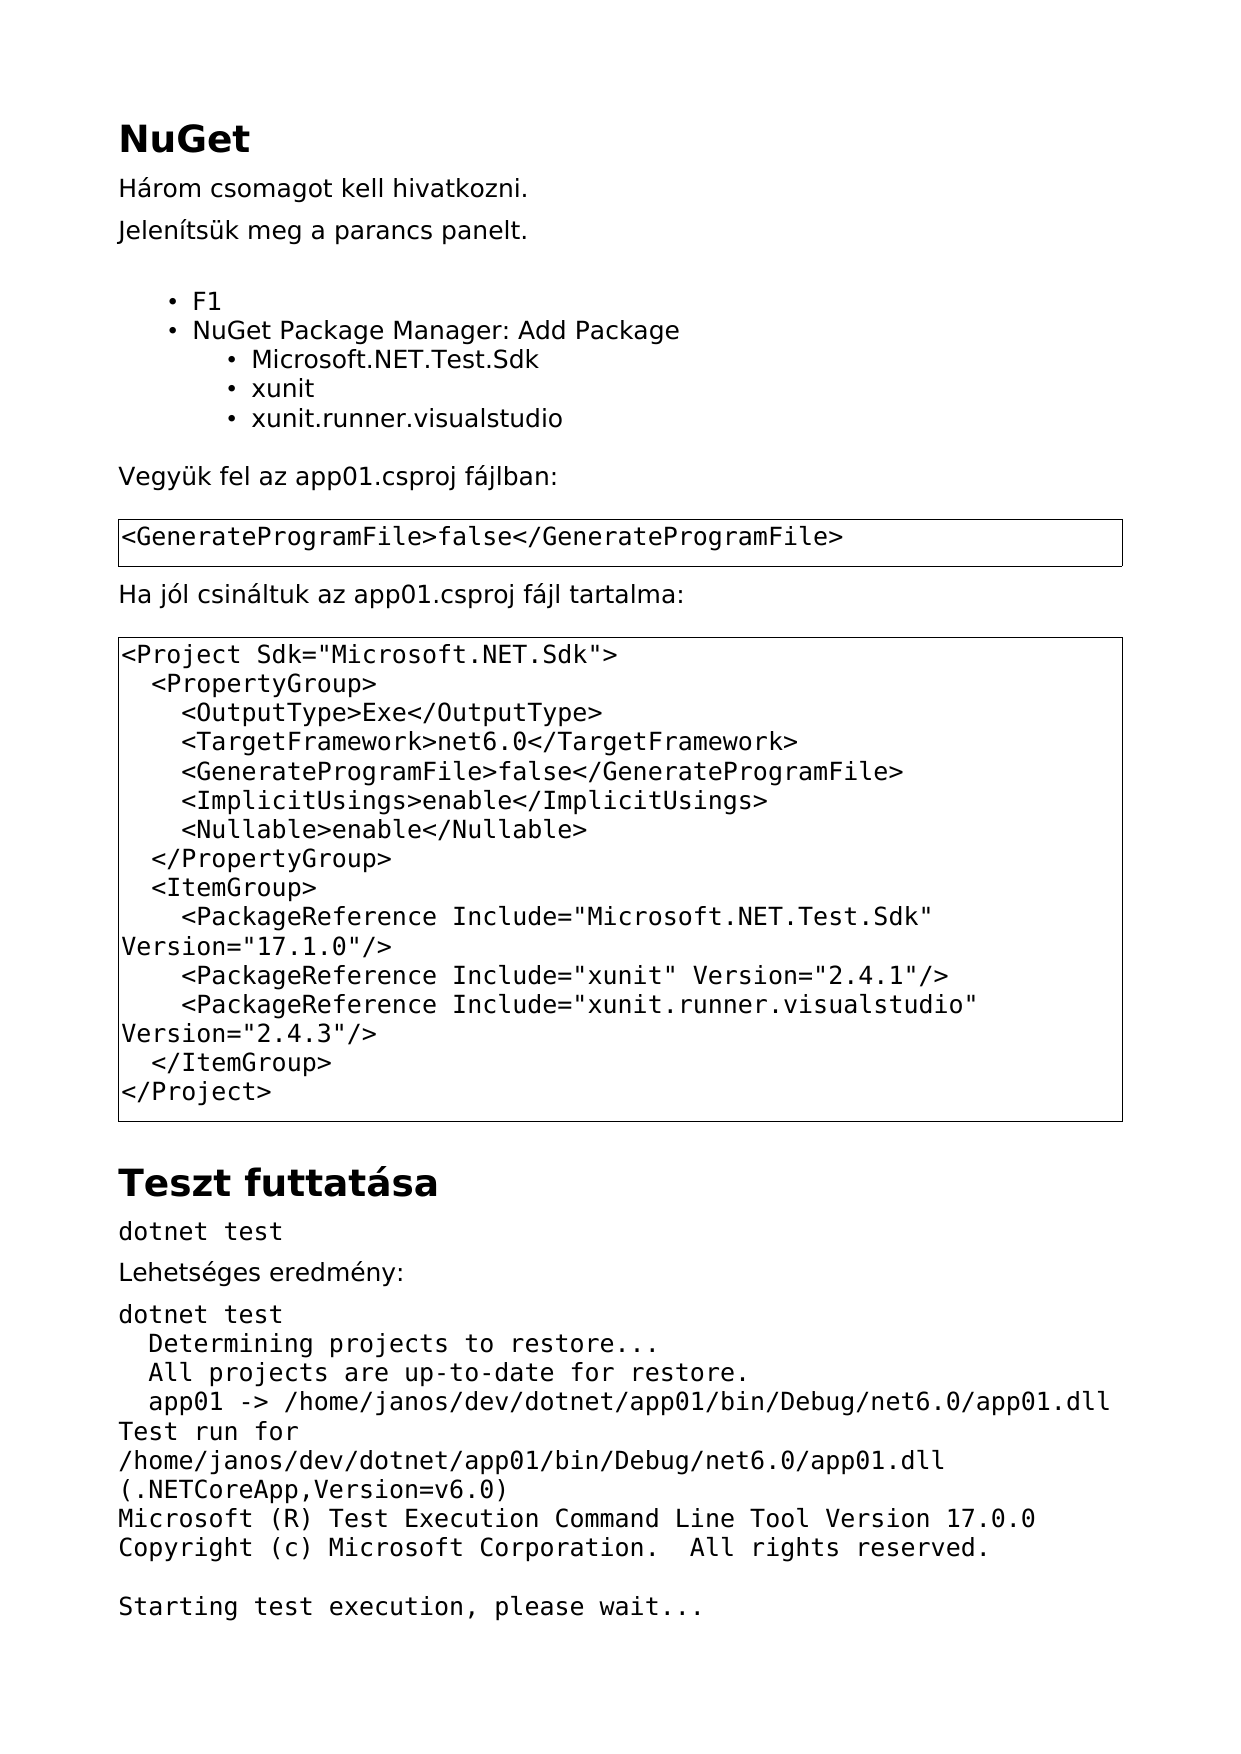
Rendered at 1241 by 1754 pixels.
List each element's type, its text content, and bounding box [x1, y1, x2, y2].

list xunit [236, 374, 1122, 404]
text Jelenítsük meg a parancs panelt. [118, 216, 1122, 245]
list xunit.runner.visualstudio [236, 404, 1122, 433]
text Vegyük fel az app01.csproj fájlban: [118, 462, 1122, 492]
text Lehetséges eredmény: [118, 1258, 1122, 1288]
text dotnet test Determining projects to restore... All projects are up-to-date for restore. app01 -> /home/janos/dev/dotnet/app01/bin/Debug/net6.0/app01.dll Test run for /home/janos/dev/dotnet/app01/bin/Debug/net6.0/app01.dll (.NETCoreApp,Version=v6.0) Microsoft (R) Test Execution Command Line Tool Version 17.0.0 Copyright (c) Microsoft Corporation. All rights reserved. Starting test execution, please wait... [118, 1300, 1122, 1621]
list F1 [177, 287, 1122, 316]
text dotnet test [118, 1217, 1122, 1247]
table_header <GenerateProgramFile>false</GenerateProgramFile> [119, 520, 1122, 566]
text Ha jól csináltuk az app01.csproj fájl tartalma: [118, 581, 1122, 610]
list NuGet Package Manager: Add Package [177, 316, 1122, 345]
subtitle Teszt futtatása [118, 1161, 1122, 1205]
text Három csomagot kell hivatkozni. [118, 174, 1122, 203]
list Microsoft.NET.Test.Sdk [236, 345, 1122, 374]
table_header <Project Sdk="Microsoft.NET.Sdk"> <PropertyGroup> <OutputType>Exe</OutputType> <TargetFramework>net6.0</TargetFramework> <GenerateProgramFile>false</GenerateProgramFile> <ImplicitUsings>enable</ImplicitUsings> <Nullable>enable</Nullable> </PropertyGroup> <ItemGroup> <PackageReference Include="Microsoft.NET.Test.Sdk" Version="17.1.0"/> <PackageReference Include="xunit" Version="2.4.1"/> <PackageReference Include="xunit.runner.visualstudio" Version="2.4.3"/> </ItemGroup> </Project> [119, 638, 1122, 1121]
subtitle NuGet [118, 118, 1122, 162]
